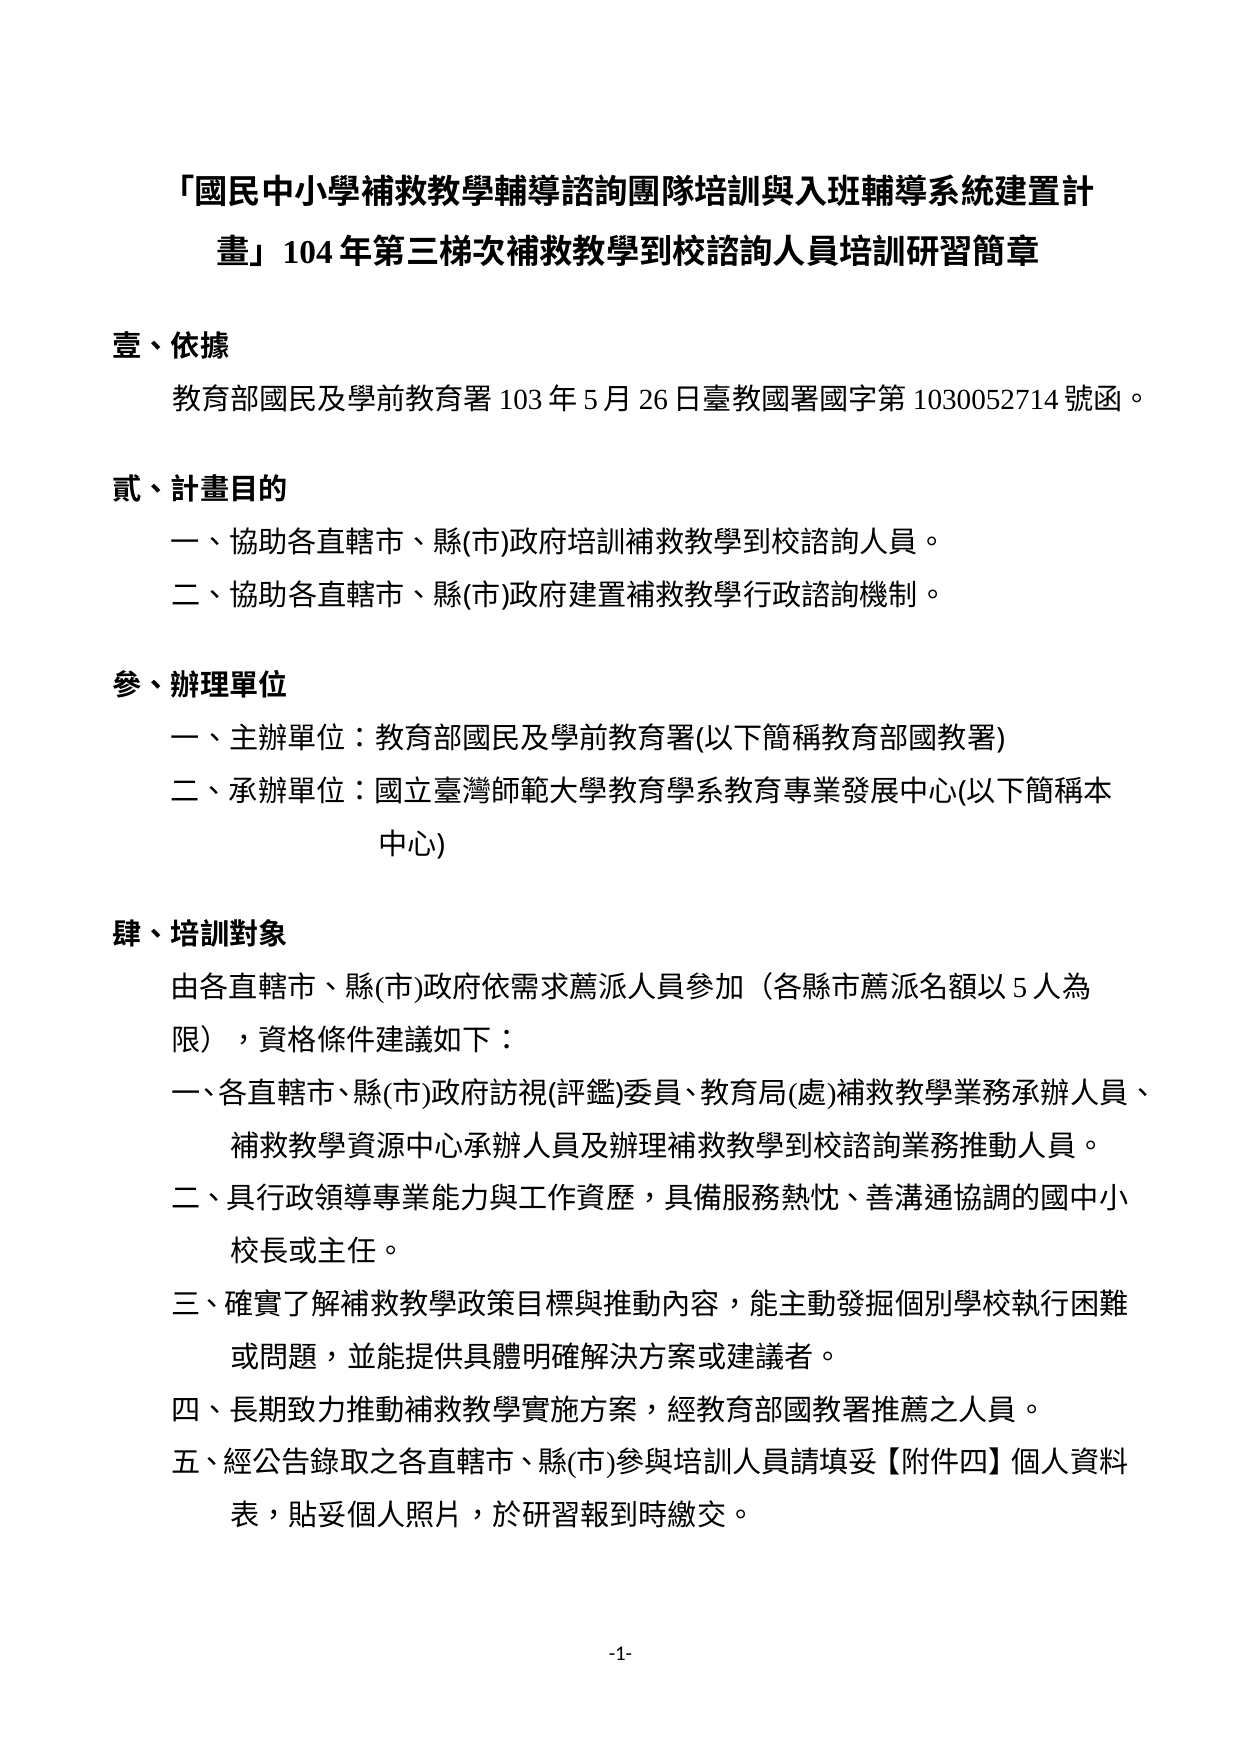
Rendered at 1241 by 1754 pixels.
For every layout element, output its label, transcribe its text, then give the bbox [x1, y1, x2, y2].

text 由各直轄市、縣(市)政府依需求薦派人員參加（各縣市薦派名額以5人為限），資格條件建議如下： [170, 963, 1128, 1059]
text 教育部國民及學前教育署103年5月26日臺教國署國字第1030052714號函。 [113, 375, 1128, 417]
text 四、長期致力推動補救教學實施方案，經教育部國教署推薦之人員。 [171, 1386, 1128, 1428]
text 肆、培訓對象 [112, 911, 1128, 953]
text 二、承辦單位：國立臺灣師範大學教育學系教育專業發展中心(以下簡稱本中心) [170, 767, 1128, 863]
text 「國民中小學補救教學輔導諮詢團隊培訓與入班輔導系統建置計畫」104年第三梯次補救教學到校諮詢人員培訓研習簡章 [127, 164, 1128, 273]
text 一、主辦單位：教育部國民及學前教育署(以下簡稱教育部國教署) [112, 714, 1128, 757]
text 一、協助各直轄市、縣(市)政府培訓補救教學到校諮詢人員。 [112, 518, 1128, 561]
text 二、具行政領導專業能力與工作資歷，具備服務熱忱、善溝通協調的國中小校長或主任。 [171, 1175, 1128, 1270]
text 三、確實了解補救教學政策目標與推動內容，能主動發掘個別學校執行困難或問題，並能提供具體明確解決方案或建議者。 [171, 1281, 1128, 1376]
text 二、協助各直轄市、縣(市)政府建置補救教學行政諮詢機制。 [171, 571, 1128, 614]
text 貳、計畫目的 [112, 466, 1128, 508]
text 參、辦理單位 [112, 662, 1128, 704]
text 壹、依據 [112, 322, 1128, 365]
text 五、經公告錄取之各直轄市、縣(市)參與培訓人員請填妥【附件四】個人資料表，貼妥個人照片，於研習報到時繳交。 [171, 1439, 1128, 1534]
text 一、各直轄市、縣(市)政府訪視(評鑑)委員、教育局(處)補救教學業務承辦人員、補救教學資源中心承辦人員及辦理補救教學到校諮詢業務推動人員。 [171, 1069, 1128, 1164]
